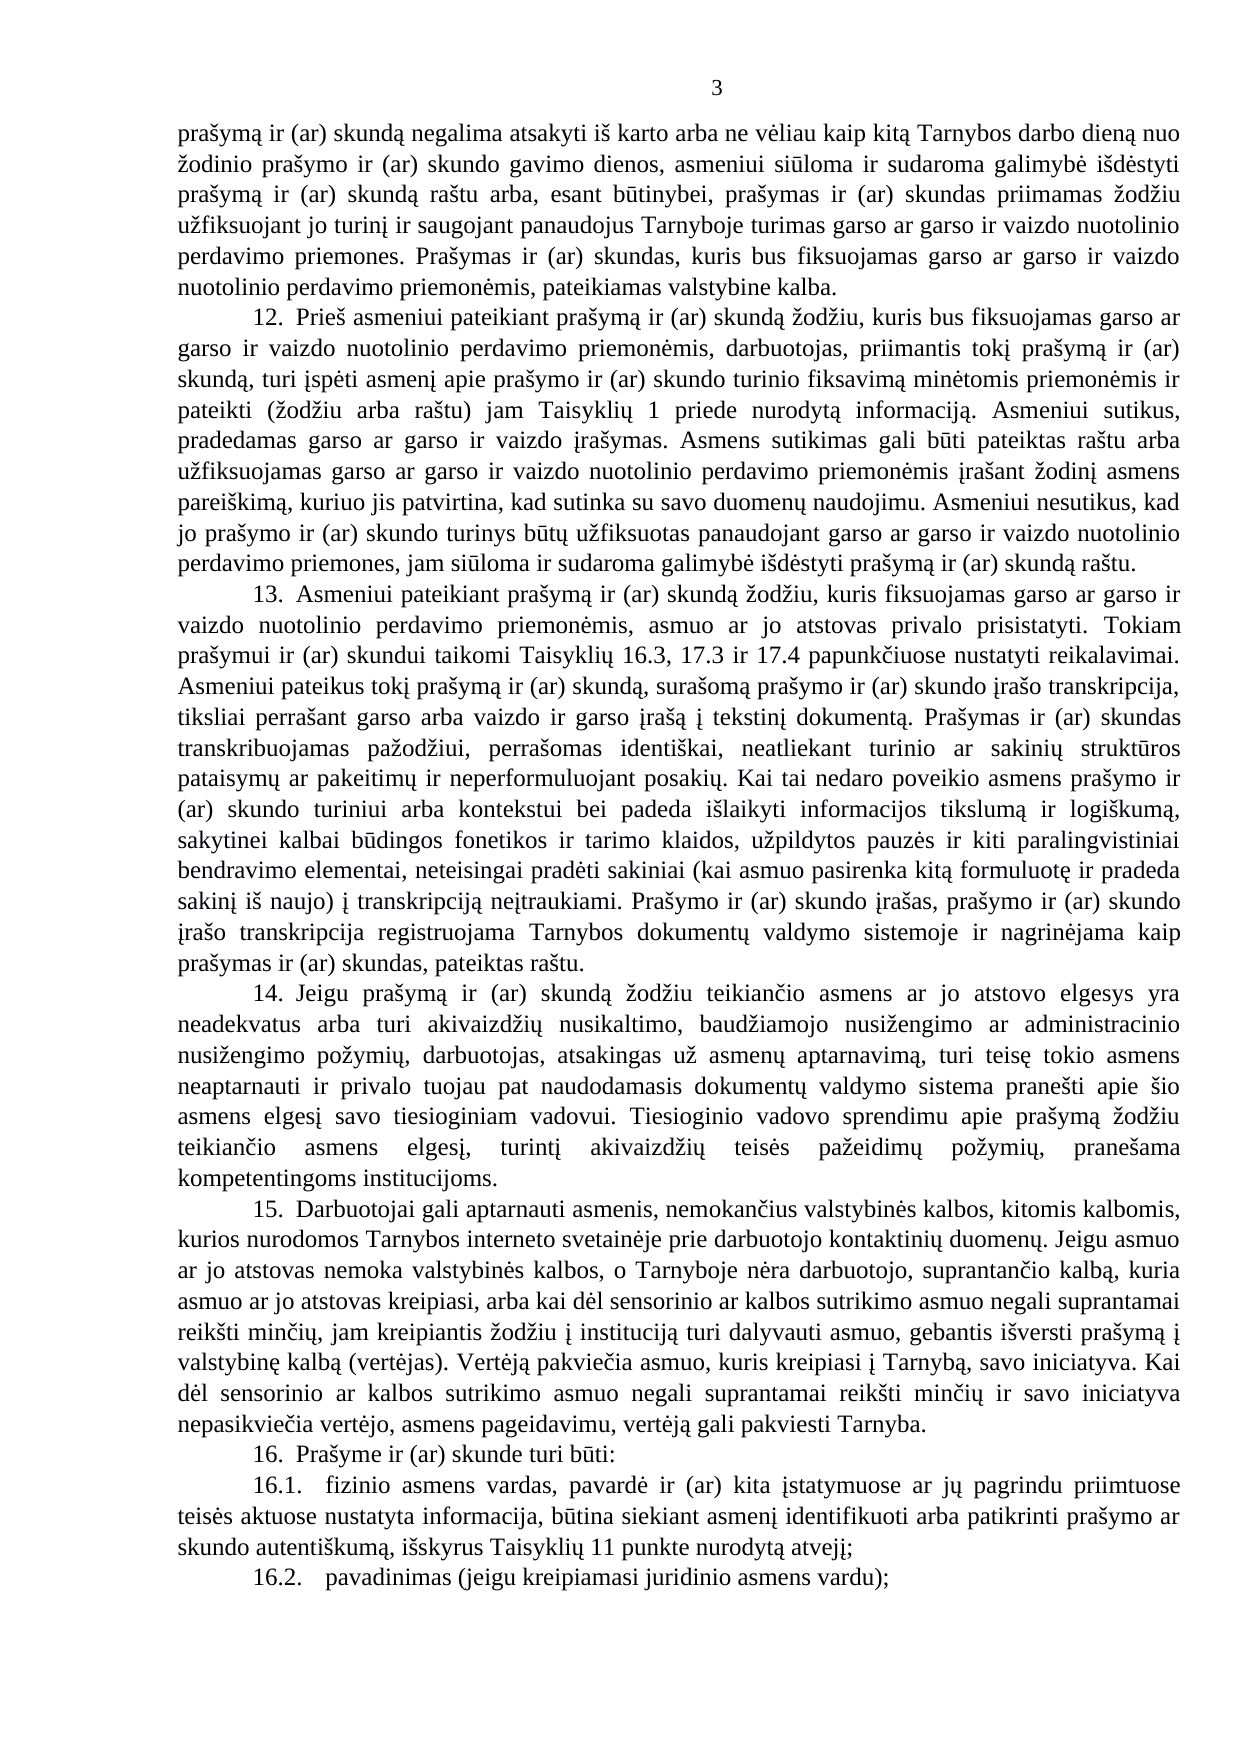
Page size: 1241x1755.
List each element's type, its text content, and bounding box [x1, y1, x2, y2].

text 16.1. fizinio asmens vardas, pavardė ir (ar) kita įstatymuose ar jų pagrindu priimtuose teisės aktuose nustatyta informacija, būtina siekiant asmenį identifikuoti arba patikrinti prašymo ar skundo autentiškumą, išskyrus Taisyklių 11 punkte nurodytą atvejį; [177, 1470, 1181, 1560]
text 12. Prieš asmeniui pateikiant prašymą ir (ar) skundą žodžiu, kuris bus fiksuojamas garso ar garso ir vaizdo nuotolinio perdavimo priemonėmis, darbuotojas, priimantis tokį prašymą ir (ar) skundą, turi įspėti asmenį apie prašymo ir (ar) skundo turinio fiksavimą minėtomis priemonėmis ir pateikti (žodžiu arba raštu) jam Taisyklių 1 priede nurodytą informaciją. Asmeniui sutikus, pradedamas garso ar garso ir vaizdo įrašymas. Asmens sutikimas gali būti pateiktas raštu arba užfiksuojamas garso ar garso ir vaizdo nuotolinio perdavimo priemonėmis įrašant žodinį asmens pareiškimą, kuriuo jis patvirtina, kad sutinka su savo duomenų naudojimu. Asmeniui nesutikus, kad jo prašymo ir (ar) skundo turinys būtų užfiksuotas panaudojant garso ar garso ir vaizdo nuotolinio perdavimo priemones, jam siūloma ir sudaroma galimybė išdėstyti prašymą ir (ar) skundą raštu. [177, 302, 1181, 577]
text prašymą ir (ar) skundą negalima atsakyti iš karto arba ne vėliau kaip kitą Tarnybos darbo dieną nuo žodinio prašymo ir (ar) skundo gavimo dienos, asmeniui siūloma ir sudaroma galimybė išdėstyti prašymą ir (ar) skundą raštu arba, esant būtinybei, prašymas ir (ar) skundas priimamas žodžiu užfiksuojant jo turinį ir saugojant panaudojus Tarnyboje turimas garso ar garso ir vaizdo nuotolinio perdavimo priemones. Prašymas ir (ar) skundas, kuris bus fiksuojamas garso ar garso ir vaizdo nuotolinio perdavimo priemonėmis, pateikiamas valstybine kalba. [177, 118, 1181, 301]
text 16.2. pavadinimas (jeigu kreipiamasi juridinio asmens vardu); [177, 1562, 1181, 1591]
text 14. Jeigu prašymą ir (ar) skundą žodžiu teikiančio asmens ar jo atstovo elgesys yra neadekvatus arba turi akivaizdžių nusikaltimo, baudžiamojo nusižengimo ar administracinio nusižengimo požymių, darbuotojas, atsakingas už asmenų aptarnavimą, turi teisę tokio asmens neaptarnauti ir privalo tuojau pat naudodamasis dokumentų valdymo sistema pranešti apie šio asmens elgesį savo tiesioginiam vadovui. Tiesioginio vadovo sprendimu apie prašymą žodžiu teikiančio asmens elgesį, turintį akivaizdžių teisės pažeidimų požymių, pranešama kompetentingoms institucijoms. [177, 978, 1181, 1192]
text 15. Darbuotojai gali aptarnauti asmenis, nemokančius valstybinės kalbos, kitomis kalbomis, kurios nurodomos Tarnybos interneto svetainėje prie darbuotojo kontaktinių duomenų. Jeigu asmuo ar jo atstovas nemoka valstybinės kalbos, o Tarnyboje nėra darbuotojo, suprantančio kalbą, kuria asmuo ar jo atstovas kreipiasi, arba kai dėl sensorinio ar kalbos sutrikimo asmuo negali suprantamai reikšti minčių, jam kreipiantis žodžiu į instituciją turi dalyvauti asmuo, gebantis išversti prašymą į valstybinę kalbą (vertėjas). Vertėją pakviečia asmuo, kuris kreipiasi į Tarnybą, savo iniciatyva. Kai dėl sensorinio ar kalbos sutrikimo asmuo negali suprantamai reikšti minčių ir savo iniciatyva nepasikviečia vertėjo, asmens pageidavimu, vertėją gali pakviesti Tarnyba. [177, 1194, 1181, 1437]
text 13. Asmeniui pateikiant prašymą ir (ar) skundą žodžiu, kuris fiksuojamas garso ar garso ir vaizdo nuotolinio perdavimo priemonėmis, asmuo ar jo atstovas privalo prisistatyti. Tokiam prašymui ir (ar) skundui taikomi Taisyklių 16.3, 17.3 ir 17.4 papunkčiuose nustatyti reikalavimai. Asmeniui pateikus tokį prašymą ir (ar) skundą, surašomą prašymo ir (ar) skundo įrašo transkripcija, tiksliai perrašant garso arba vaizdo ir garso įrašą į tekstinį dokumentą. Prašymas ir (ar) skundas transkribuojamas pažodžiui, perrašomas identiškai, neatliekant turinio ar sakinių struktūros pataisymų ar pakeitimų ir neperformuluojant posakių. Kai tai nedaro poveikio asmens prašymo ir (ar) skundo turiniui arba kontekstui bei padeda išlaikyti informacijos tikslumą ir logiškumą, sakytinei kalbai būdingos fonetikos ir tarimo klaidos, užpildytos pauzės ir kiti paralingvistiniai bendravimo elementai, neteisingai pradėti sakiniai (kai asmuo pasirenka kitą formuluotę ir pradeda sakinį iš naujo) į transkripciją neįtraukiami. Prašymo ir (ar) skundo įrašas, prašymo ir (ar) skundo įrašo transkripcija registruojama Tarnybos dokumentų valdymo sistemoje ir nagrinėjama kaip prašymas ir (ar) skundas, pateiktas raštu. [177, 579, 1181, 977]
text 16. Prašyme ir (ar) skunde turi būti: [177, 1439, 1181, 1468]
